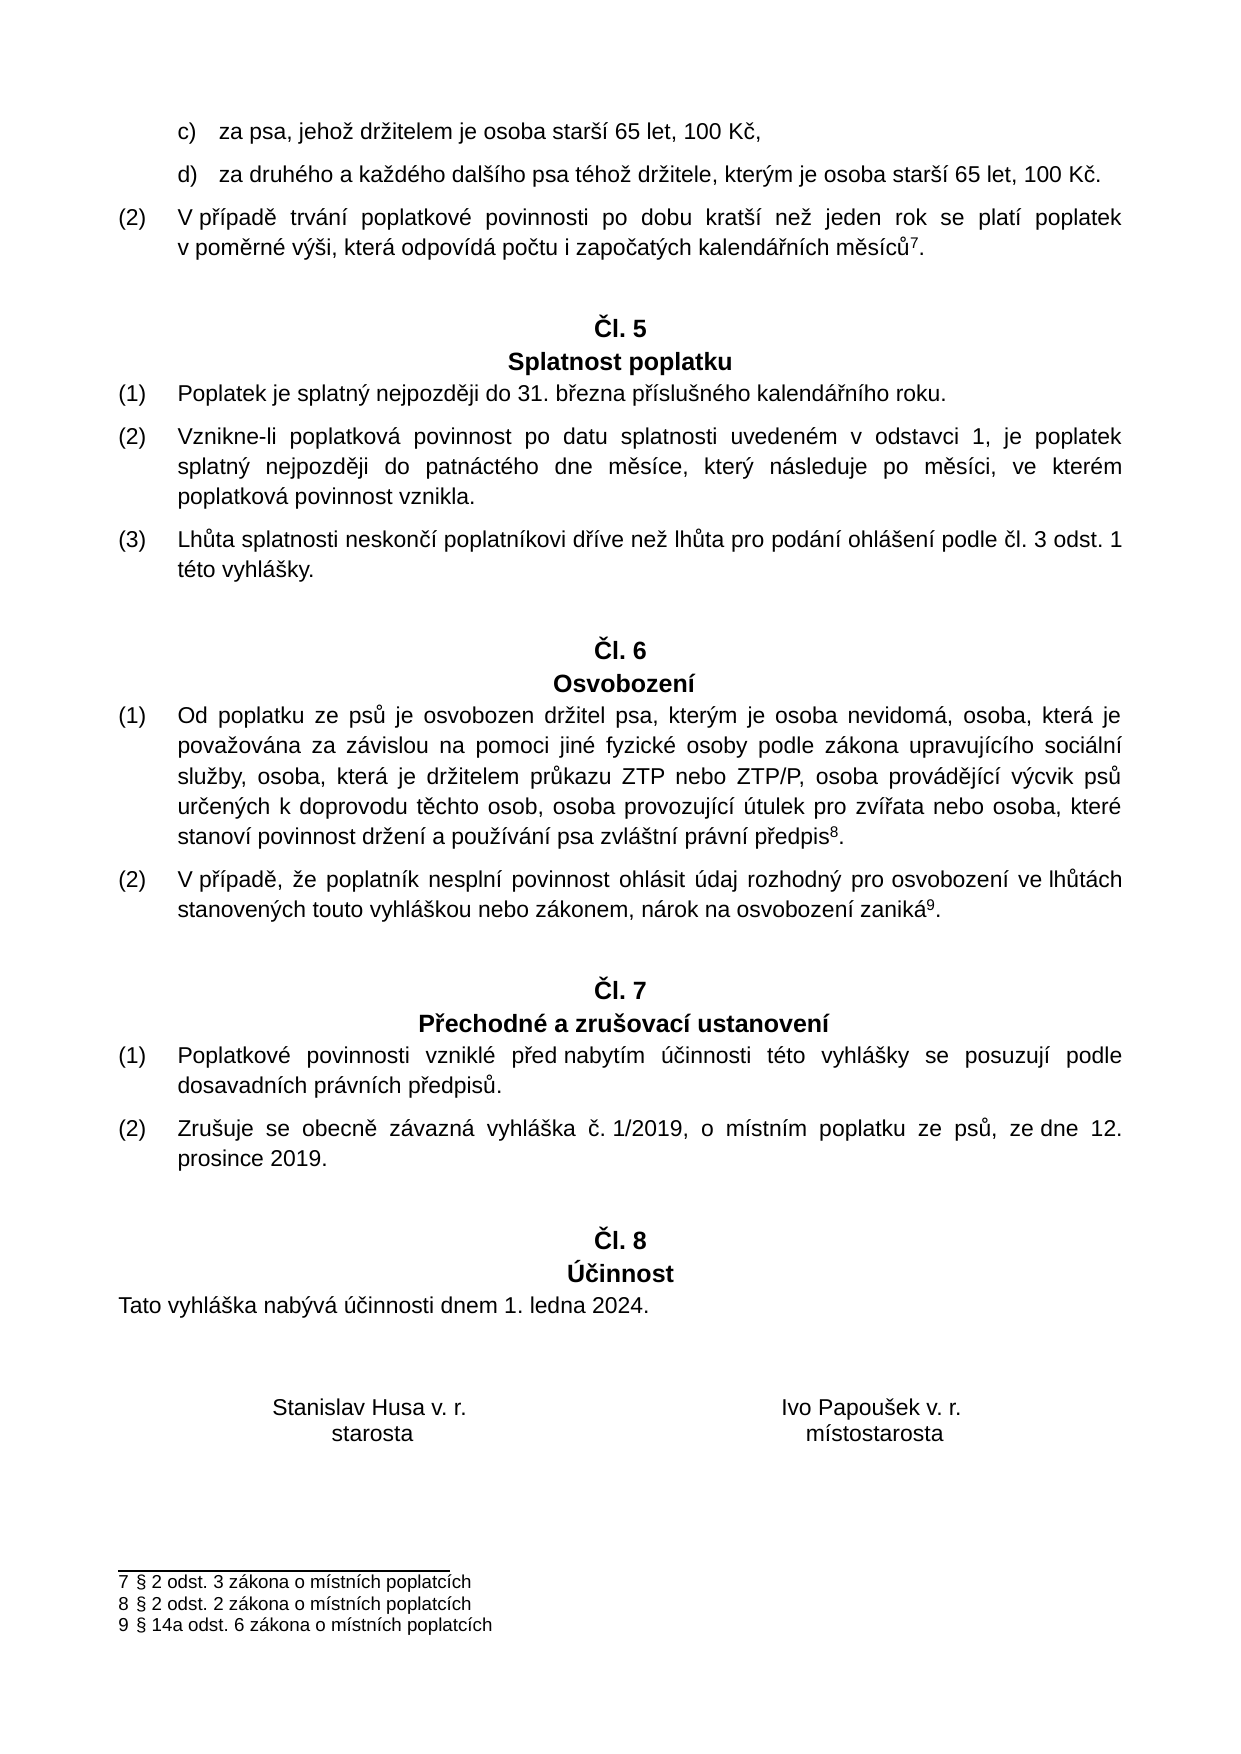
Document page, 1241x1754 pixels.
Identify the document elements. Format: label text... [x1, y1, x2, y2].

list Poplatkové povinnosti vzniklé před nabytím účinnosti této vyhlášky se posuzují podle dosavadních právních předpisů. [118, 1042, 1122, 1099]
subtitle Čl. 6 Osvobození [118, 636, 1122, 698]
text Tato vyhláška nabývá účinnosti dnem 1. ledna 2024. [118, 1292, 1122, 1318]
subtitle Čl. 8 Účinnost [118, 1226, 1122, 1287]
list V případě trvání poplatkové povinnosti po dobu kratší než jeden rok se platí poplatek v poměrné výši, která odpovídá počtu i započatých kalendářních měsíců. [118, 203, 1122, 260]
list Zrušuje se obecně závazná vyhláška č. 1/2019, o místním poplatku ze psů, ze dne 12. prosince 2019. [118, 1115, 1122, 1172]
list Vznikne-li poplatková povinnost po datu splatnosti uvedeném v odstavci 1, je poplatek splatný nejpozději do patnáctého dne měsíce, který následuje po měsíci, ve kterém poplatková povinnost vznikla. [118, 423, 1122, 509]
subtitle Čl. 7 Přechodné a zrušovací ustanovení [118, 976, 1122, 1038]
list § 2 odst. 2 zákona o místních poplatcích [118, 1592, 1122, 1614]
list V případě, že poplatník nesplní povinnost ohlásit údaj rozhodný pro osvobození ve lhůtách stanovených touto vyhláškou nebo zákonem, nárok na osvobození zaniká. [118, 866, 1122, 922]
list za psa, jehož držitelem je osoba starší 65 let, 100 Kč, [177, 118, 1122, 144]
table_header Stanislav Husa v. r. starosta [118, 1334, 620, 1452]
list za druhého a každého dalšího psa téhož držitele, kterým je osoba starší 65 let, 100 Kč. [177, 161, 1122, 187]
subtitle Čl. 5 Splatnost poplatku [118, 314, 1122, 376]
table_header Ivo Papoušek v. r. místostarosta [620, 1334, 1122, 1452]
list Poplatek je splatný nejpozději do 31. března příslušného kalendářního roku. [118, 380, 1122, 406]
list § 2 odst. 3 zákona o místních poplatcích [118, 1571, 1122, 1592]
list Od poplatku ze psů je osvobozen držitel psa, kterým je osoba nevidomá, osoba, která je považována za závislou na pomoci jiné fyzické osoby podle zákona upravujícího sociální služby, osoba, která je držitelem průkazu ZTP nebo ZTP/P, osoba provádějící výcvik psů určených k doprovodu těchto osob, osoba provozující útulek pro zvířata nebo osoba, které stanoví povinnost držení a používání psa zvláštní právní předpis. [118, 702, 1122, 849]
list Lhůta splatnosti neskončí poplatníkovi dříve než lhůta pro podání ohlášení podle čl. 3 odst. 1 této vyhlášky. [118, 526, 1122, 582]
list § 14a odst. 6 zákona o místních poplatcích [118, 1614, 1122, 1635]
